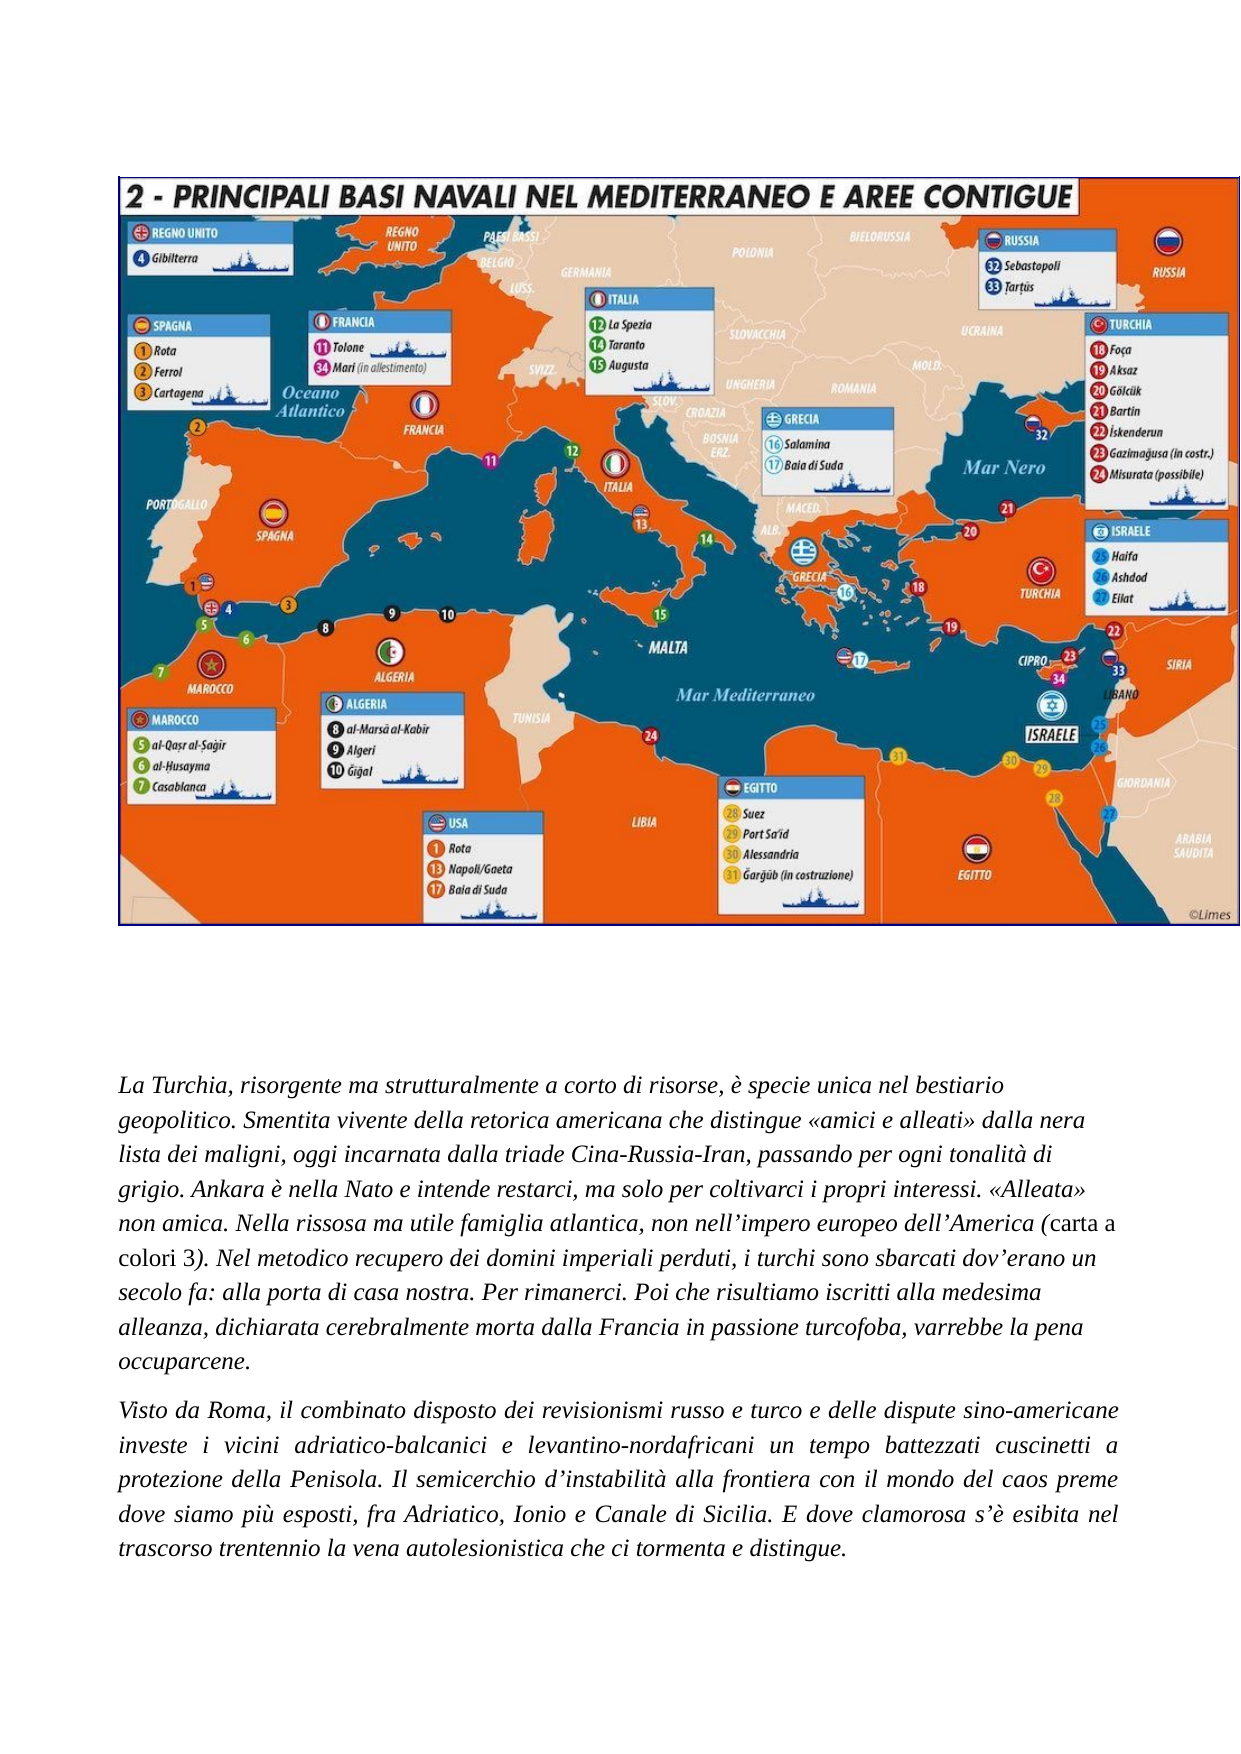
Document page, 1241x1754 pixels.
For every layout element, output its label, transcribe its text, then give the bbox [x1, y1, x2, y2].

picture [120, 178, 1239, 924]
text La Turchia, risorgente ma strutturalmente a corto di risorse, è specie unica nel bestiario geopolitico. Smentita vivente della retorica americana che distingue «amici e alleati» dalla nera lista dei maligni, oggi incarnata dalla triade Cina-Russia-Iran, passando per ogni tonalità di grigio. Ankara è nella Nato e intende restarci, ma solo per coltivarci i propri interessi. «Alleata» non amica. Nella rissosa ma utile famiglia atlantica, non nell’impero europeo dell’America (carta a colori 3). Nel metodico recupero dei domini imperiali perduti, i turchi sono sbarcati dov’erano un secolo fa: alla porta di casa nostra. Per rimanerci. Poi che risultiamo iscritti alla medesima alleanza, dichiarata cerebralmente morta dalla Francia in passione turcofoba, varrebbe la pena occuparcene. [118, 926, 1122, 1375]
text Visto da Roma, il combinato disposto dei revisionismi russo e turco e delle dispute sino-americane investe i vicini adriatico-balcanici e levantino-nordafricani un tempo battezzati cuscinetti a protezione della Penisola. Il semicerchio d’instabilità alla frontiera con il mondo del caos preme dove siamo più esposti, fra Adriatico, Ionio e Canale di Sicilia. E dove clamorosa s’è esibita nel trascorso trentennio la vena autolesionistica che ci tormenta e distingue. [118, 1395, 1122, 1562]
